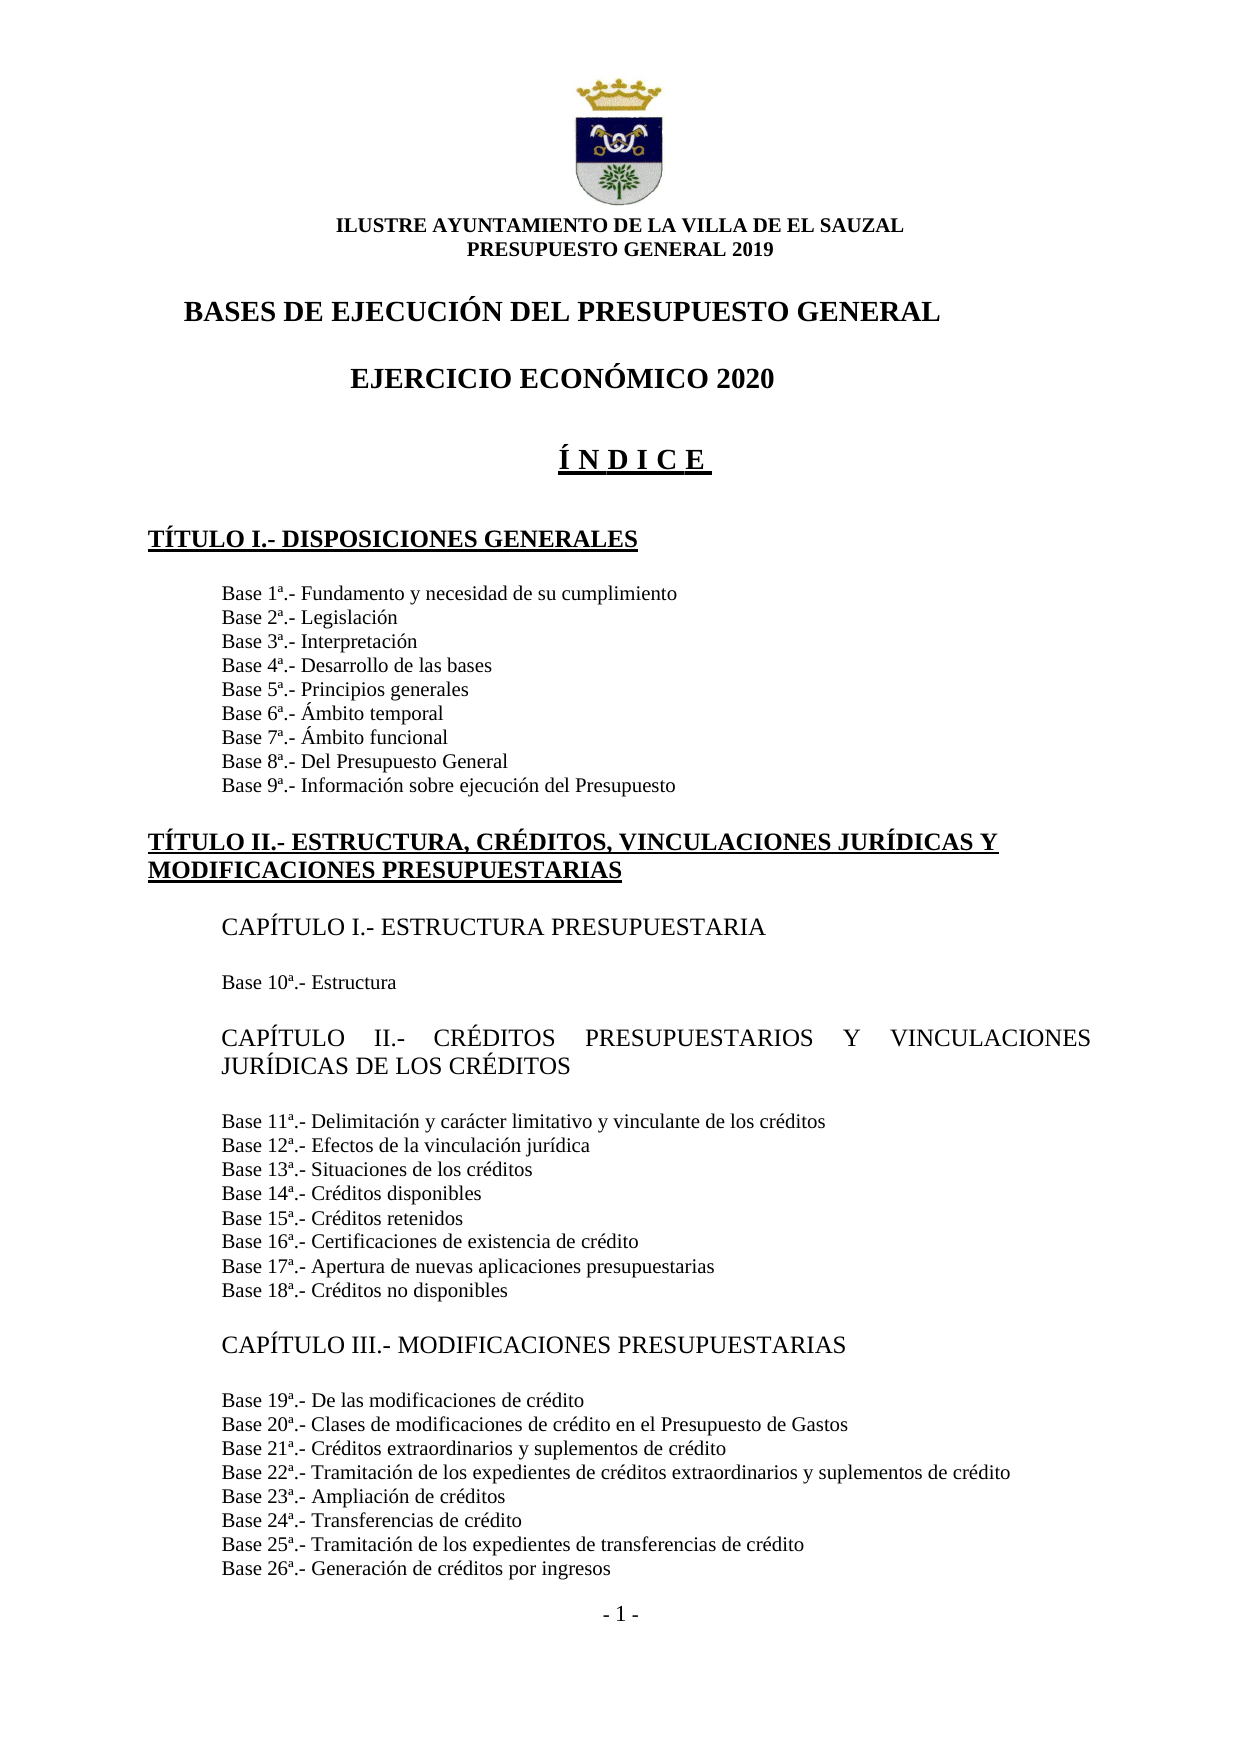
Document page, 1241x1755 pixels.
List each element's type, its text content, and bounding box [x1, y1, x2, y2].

text Base 17ª.- Apertura de nuevas aplicaciones presupuestarias Base 18ª.- Créditos no disponibles [221, 1253, 717, 1302]
text Base 4ª.- Desarrollo de las bases Base 5ª.- Principios generales Base 6ª.- Ámbito temporal [221, 653, 494, 725]
text Base 8ª.- Del Presupuesto General [221, 749, 1141, 773]
text Base 7ª.- Ámbito funcional [221, 725, 1141, 749]
text Base 19ª.- De las modificaciones de crédito [221, 1388, 1141, 1412]
text Base 22ª.- Tramitación de los expedientes de créditos extraordinarios y suplementos de crédito Base 23ª.- Ampliación de créditos [221, 1460, 1013, 1508]
subtitle TÍTULO I.- DISPOSICIONES GENERALES [148, 524, 1141, 553]
text CAPÍTULO III.- MODIFICACIONES PRESUPUESTARIAS [221, 1330, 1141, 1359]
text Í N D I C E [241, 442, 1029, 476]
text Base 1ª.- Fundamento y necesidad de su cumplimiento Base 2ª.- Legislación [221, 581, 679, 629]
text Base 9ª.- Información sobre ejecución del Presupuesto [221, 773, 1141, 797]
text CAPÍTULO I.- ESTRUCTURA PRESUPUESTARIA [221, 912, 1141, 941]
text Base 20ª.- Clases de modificaciones de crédito en el Presupuesto de Gastos Base 21ª.- Créditos extraordinarios y suplementos de crédito [221, 1412, 851, 1460]
text CAPÍTULO II.- CRÉDITOS PRESUPUESTARIOS Y VINCULACIONES JURÍDICAS DE LOS CRÉDITOS [221, 1023, 1093, 1080]
text Base 24ª.- Transferencias de crédito [221, 1508, 1141, 1532]
text Base 3ª.- Interpretación [221, 629, 1141, 653]
text Base 10ª.- Estructura [221, 970, 1141, 994]
text Base 11ª.- Delimitación y carácter limitativo y vinculante de los créditos Base 12ª.- Efectos de la vinculación jurídica [221, 1109, 828, 1157]
text Base 16ª.- Certificaciones de existencia de crédito [221, 1229, 1141, 1253]
text Base 15ª.- Créditos retenidos [221, 1205, 1141, 1229]
text BASES DE EJECUCIÓN DEL PRESUPUESTO GENERAL EJERCICIO ECONÓMICO 2020 [125, 294, 1000, 394]
text Base 13ª.- Situaciones de los créditos Base 14ª.- Créditos disponibles [221, 1157, 535, 1205]
subtitle TÍTULO II.- ESTRUCTURA, CRÉDITOS, VINCULACIONES JURÍDICAS Y MODIFICACIONES PRESUPUESTARIAS [148, 827, 1001, 884]
text Base 25ª.- Tramitación de los expedientes de transferencias de crédito Base 26ª.- Generación de créditos por ingresos [221, 1532, 807, 1580]
